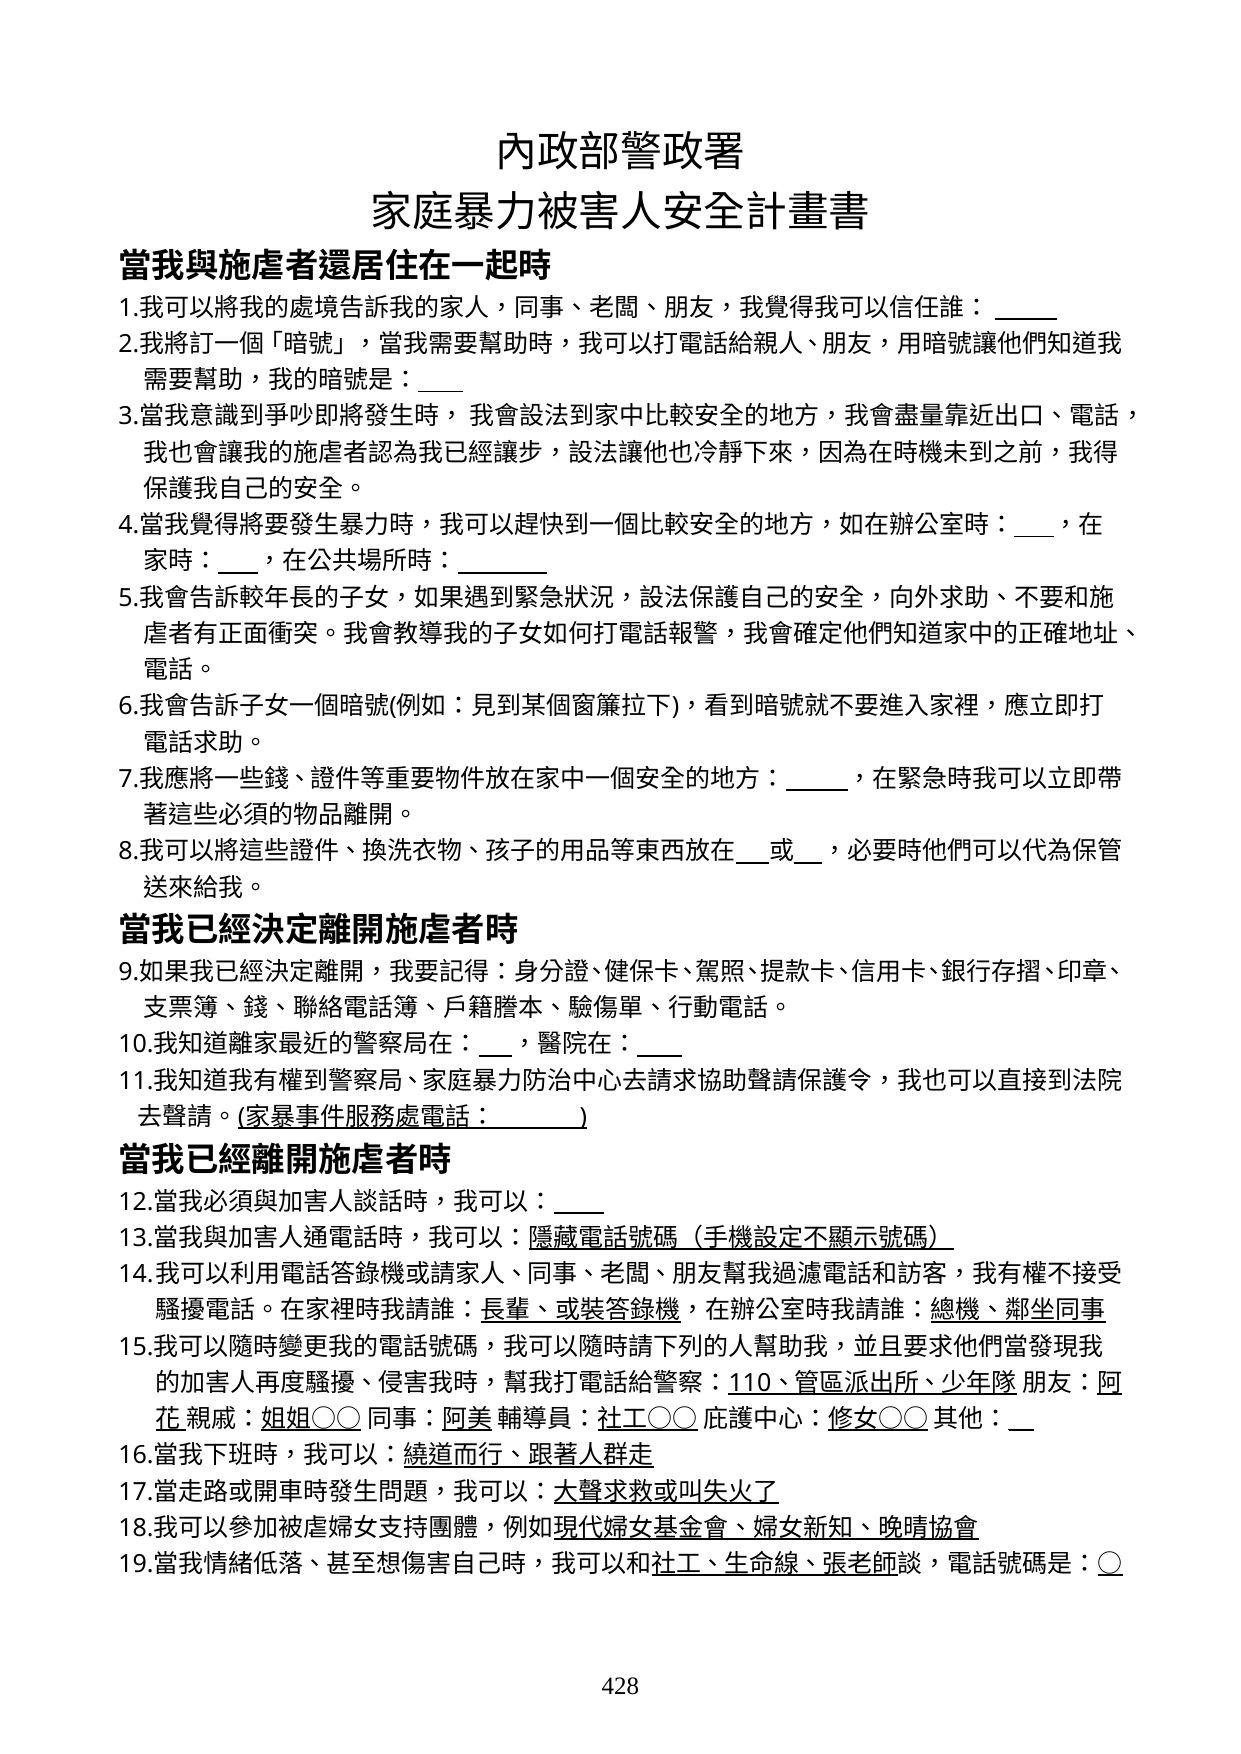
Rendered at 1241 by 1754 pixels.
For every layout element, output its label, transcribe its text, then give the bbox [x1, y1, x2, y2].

text 3.當我意識到爭吵即將發生時， 我會設法到家中比較安全的地方，我會盡量靠近出口、電話，我也會讓我的施虐者認為我已經讓步，設法讓他也冷靜下來，因為在時機未到之前，我得保護我自己的安全。 [118, 396, 1122, 504]
text 4.當我覺得將要發生暴力時，我可以趕快到一個比較安全的地方，如在辦公室時： ，在家時： ，在公共場所時： [118, 504, 1122, 577]
text 7.我應將一些錢、證件等重要物件放在家中一個安全的地方： ，在緊急時我可以立即帶著這些必須的物品離開。 [118, 758, 1122, 831]
list 我可以利用電話答錄機或請家人、同事、老闆、朋友幫我過濾電話和訪客，我有權不接受騷擾電話。在家裡時我請誰：長輩、或裝答錄機，在辦公室時我請誰：總機、鄰坐同事 [118, 1253, 1122, 1326]
text 13.當我與加害人通電話時，我可以：隱藏電話號碼（手機設定不顯示號碼） [118, 1217, 1122, 1253]
text 家庭暴力被害人安全計畫書 [118, 178, 1122, 239]
text 11.我知道我有權到警察局、家庭暴力防治中心去請求協助聲請保護令，我也可以直接到法院 [118, 1060, 1122, 1096]
text 1.我可以將我的處境告訴我的家人，同事、老闆、朋友，我覺得我可以信任誰： [118, 287, 1122, 323]
text 8.我可以將這些證件、換洗衣物、孩子的用品等東西放在 或 ，必要時他們可以代為保管送來給我。 [118, 831, 1122, 903]
text 12.當我必須與加害人談話時，我可以： [118, 1181, 1122, 1217]
text 9.如果我已經決定離開，我要記得：身分證、健保卡、駕照、提款卡、信用卡、銀行存摺、印章、支票簿、錢、聯絡電話簿、戶籍謄本、驗傷單、行動電話。 [118, 951, 1122, 1024]
text 去聲請。(家暴事件服務處電話： ) [118, 1096, 1122, 1133]
text 18.我可以參加被虐婦女支持團體，例如現代婦女基金會、婦女新知、晚晴協會 [118, 1507, 1122, 1543]
text 16.當我下班時，我可以：繞道而行、跟著人群走 [118, 1435, 1122, 1471]
text 6.我會告訴子女一個暗號(例如：見到某個窗簾拉下)，看到暗號就不要進入家裡，應立即打電話求助。 [118, 686, 1122, 758]
text 17.當走路或開車時發生問題，我可以：大聲求救或叫失火了 [118, 1471, 1122, 1507]
text 5.我會告訴較年長的子女，如果遇到緊急狀況，設法保護自己的安全，向外求助、不要和施虐者有正面衝突。我會教導我的子女如何打電話報警，我會確定他們知道家中的正確地址、電話。 [118, 577, 1122, 686]
text 當我已經離開施虐者時 [118, 1133, 1122, 1181]
text 內政部警政署 [118, 118, 1122, 178]
text 19.當我情緒低落、甚至想傷害自己時，我可以和社工、生命線、張老師談，電話號碼是：○ [118, 1543, 1122, 1580]
text 10.我知道離家最近的警察局在： ，醫院在： [118, 1024, 1122, 1060]
text 2.我將訂一個「暗號」，當我需要幫助時，我可以打電話給親人、朋友，用暗號讓他們知道我需要幫助，我的暗號是： [118, 323, 1122, 396]
text 15.我可以隨時變更我的電話號碼，我可以隨時請下列的人幫助我，並且要求他們當發現我的加害人再度騷擾、侵害我時，幫我打電話給警察：110、管區派出所、少年隊 朋友：阿花 親戚：姐姐○○ 同事：阿美 輔導員：社工○○ 庇護中心：修女○○ 其他：＿ [118, 1326, 1122, 1435]
text 當我與施虐者還居住在一起時 [118, 239, 1122, 287]
text 當我已經決定離開施虐者時 [118, 903, 1122, 951]
